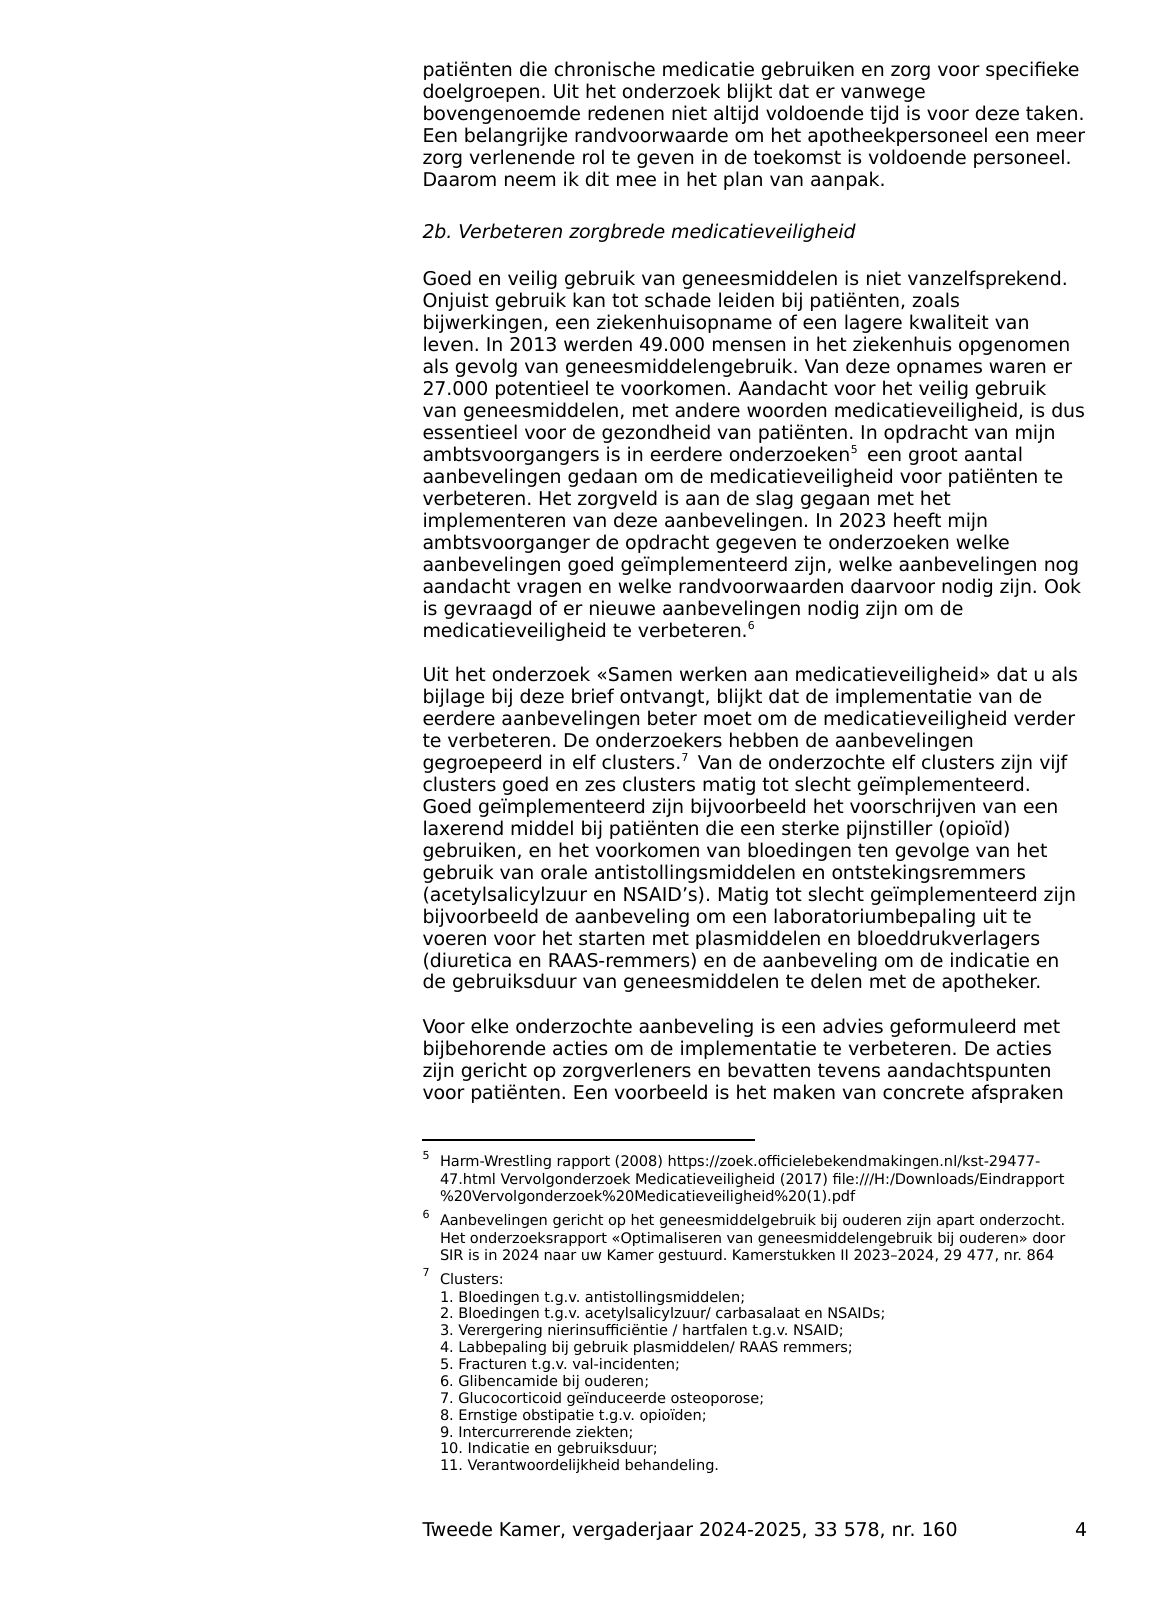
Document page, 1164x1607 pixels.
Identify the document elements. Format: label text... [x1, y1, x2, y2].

text Harm-Wrestling rapport (2008) https://zoek.officielebekendmakingen.nl/kst-29477-47.html Vervolgonderzoek Medicatieveiligheid (2017) file:///H:/Downloads/Eindrapport%20Vervolgonderzoek%20Medicatieveiligheid%20(1).pdf [422, 1149, 1087, 1205]
text 11. Verantwoordelijkheid behandeling. [440, 1457, 1087, 1474]
subtitle 2b. Verbeteren zorgbrede medicatieveiligheid [422, 221, 1087, 243]
text Goed en veilig gebruik van geneesmiddelen is niet vanzelfsprekend. Onjuist gebruik kan tot schade leiden bij patiënten, zoals bijwerkingen, een ziekenhuisopname of een lagere kwaliteit van leven. In 2013 werden 49.000 mensen in het ziekenhuis opgenomen als gevolg van geneesmiddelengebruik. Van deze opnames waren er 27.000 potentieel te voorkomen. Aandacht voor het veilig gebruik van geneesmiddelen, met andere woorden medicatieveiligheid, is dus essentieel voor de gezondheid van patiënten. In opdracht van mijn ambtsvoorgangers is in eerdere onderzoeken een groot aantal aanbevelingen gedaan om de medicatieveiligheid voor patiënten te verbeteren. Het zorgveld is aan de slag gegaan met het implementeren van deze aanbevelingen. In 2023 heeft mijn ambtsvoorganger de opdracht gegeven te onderzoeken welke aanbevelingen goed geïmplementeerd zijn, welke aanbevelingen nog aandacht vragen en welke randvoorwaarden daarvoor nodig zijn. Ook is gevraagd of er nieuwe aanbevelingen nodig zijn om de medicatieveiligheid te verbeteren. [422, 268, 1087, 642]
text 1. Bloedingen t.g.v. antistollingsmiddelen; [440, 1289, 1087, 1306]
text 5. Fracturen t.g.v. val-incidenten; [440, 1356, 1087, 1373]
text patiënten die chronische medicatie gebruiken en zorg voor specifieke doelgroepen. Uit het onderzoek blijkt dat er vanwege bovengenoemde redenen niet altijd voldoende tijd is voor deze taken. [422, 59, 1087, 125]
text 3. Verergering nierinsufficiëntie / hartfalen t.g.v. NSAID; [440, 1322, 1087, 1339]
text Aanbevelingen gericht op het geneesmiddelgebruik bij ouderen zijn apart onderzocht. Het onderzoeksrapport «Optimaliseren van geneesmiddelengebruik bij ouderen» door SIR is in 2024 naar uw Kamer gestuurd. Kamerstukken II 2023–2024, 29 477, nr. 864 [422, 1208, 1087, 1264]
text Uit het onderzoek «Samen werken aan medicatieveiligheid» dat u als bijlage bij deze brief ontvangt, blijkt dat de implementatie van de eerdere aanbevelingen beter moet om de medicatieveiligheid verder te verbeteren. De onderzoekers hebben de aanbevelingen gegroepeerd in elf clusters. Van de onderzochte elf clusters zijn vijf clusters goed en zes clusters matig tot slecht geïmplementeerd. Goed geïmplementeerd zijn bijvoorbeeld het voorschrijven van een laxerend middel bij patiënten die een sterke pijnstiller (opioïd) gebruiken, en het voorkomen van bloedingen ten gevolge van het gebruik van orale antistollingsmiddelen en ontstekingsremmers (acetylsalicylzuur en NSAID’s). Matig tot slecht geïmplementeerd zijn bijvoorbeeld de aanbeveling om een laboratoriumbepaling uit te voeren voor het starten met plasmiddelen en bloeddrukverlagers (diuretica en RAAS-remmers) en de aanbeveling om de indicatie en de gebruiksduur van geneesmiddelen te delen met de apotheker. [422, 664, 1087, 993]
text 8. Ernstige obstipatie t.g.v. opioïden; [440, 1407, 1087, 1424]
text Clusters: [422, 1267, 1087, 1289]
text Een belangrijke randvoorwaarde om het apotheekpersoneel een meer zorg verlenende rol te geven in de toekomst is voldoende personeel. Daarom neem ik dit mee in het plan van aanpak. [422, 125, 1087, 191]
text 2. Bloedingen t.g.v. acetylsalicylzuur/ carbasalaat en NSAIDs; [440, 1306, 1087, 1322]
text 6. Glibencamide bij ouderen; [440, 1373, 1087, 1390]
text 9. Intercurrerende ziekten; [440, 1424, 1087, 1441]
text 10. Indicatie en gebruiksduur; [440, 1441, 1087, 1457]
text Voor elke onderzochte aanbeveling is een advies geformuleerd met bijbehorende acties om de implementatie te verbeteren. De acties zijn gericht op zorgverleners en bevatten tevens aandachtspunten voor patiënten. Een voorbeeld is het maken van concrete afspraken [422, 1016, 1087, 1103]
text 7. Glucocorticoid geïnduceerde osteoporose; [440, 1390, 1087, 1407]
text 4. Labbepaling bij gebruik plasmiddelen/ RAAS remmers; [440, 1339, 1087, 1356]
